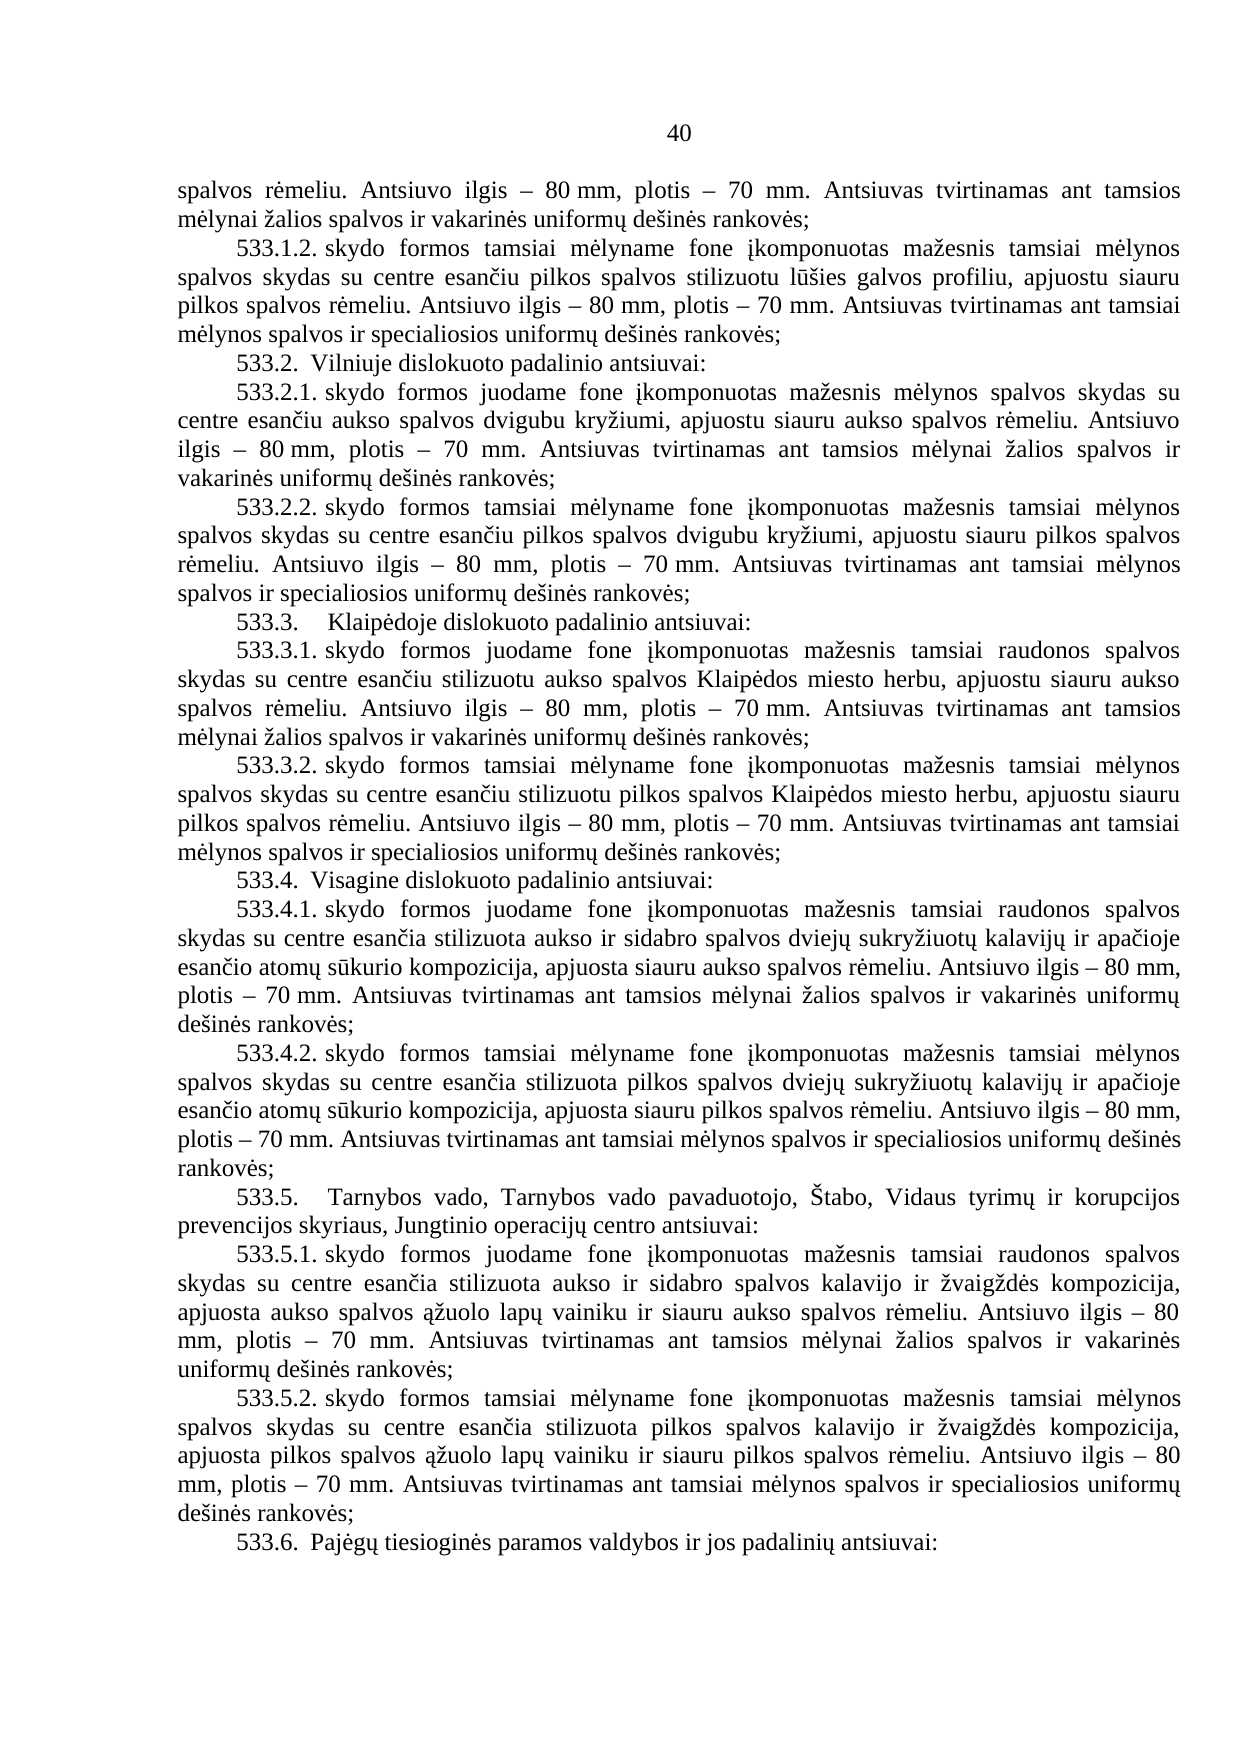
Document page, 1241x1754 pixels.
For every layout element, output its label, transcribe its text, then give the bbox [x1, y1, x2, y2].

text 533.5.2. skydo formos tamsiai mėlyname fone įkomponuotas mažesnis tamsiai mėlynos spalvos skydas su centre esančia stilizuota pilkos spalvos kalavijo ir žvaigždės kompozicija, apjuosta pilkos spalvos ąžuolo lapų vainiku ir siauru pilkos spalvos rėmeliu. Antsiuvo ilgis – 80 mm, plotis – 70 mm. Antsiuvas tvirtinamas ant tamsiai mėlynos spalvos ir specialiosios uniformų dešinės rankovės; [177, 1383, 1181, 1527]
text 533.5. Tarnybos vado, Tarnybos vado pavaduotojo, Štabo, Vidaus tyrimų ir korupcijos prevencijos skyriaus, Jungtinio operacijų centro antsiuvai: [177, 1182, 1181, 1239]
text 533.3.1. skydo formos juodame fone įkomponuotas mažesnis tamsiai raudonos spalvos skydas su centre esančiu stilizuotu aukso spalvos Klaipėdos miesto herbu, apjuostu siauru aukso spalvos rėmeliu. Antsiuvo ilgis – 80 mm, plotis – 70 mm. Antsiuvas tvirtinamas ant tamsios mėlynai žalios spalvos ir vakarinės uniformų dešinės rankovės; [177, 636, 1181, 751]
text 533.6. Pajėgų tiesioginės paramos valdybos ir jos padalinių antsiuvai: [177, 1527, 1181, 1556]
text spalvos rėmeliu. Antsiuvo ilgis – 80 mm, plotis – 70 mm. Antsiuvas tvirtinamas ant tamsios mėlynai žalios spalvos ir vakarinės uniformų dešinės rankovės; [177, 176, 1181, 233]
text 533.2.1. skydo formos juodame fone įkomponuotas mažesnis mėlynos spalvos skydas su centre esančiu aukso spalvos dvigubu kryžiumi, apjuostu siauru aukso spalvos rėmeliu. Antsiuvo ilgis – 80 mm, plotis – 70 mm. Antsiuvas tvirtinamas ant tamsios mėlynai žalios spalvos ir vakarinės uniformų dešinės rankovės; [177, 377, 1181, 492]
text 533.4. Visagine dislokuoto padalinio antsiuvai: [177, 866, 1181, 894]
text 533.5.1. skydo formos juodame fone įkomponuotas mažesnis tamsiai raudonos spalvos skydas su centre esančia stilizuota aukso ir sidabro spalvos kalavijo ir žvaigždės kompozicija, apjuosta aukso spalvos ąžuolo lapų vainiku ir siauru aukso spalvos rėmeliu. Antsiuvo ilgis – 80 mm, plotis – 70 mm. Antsiuvas tvirtinamas ant tamsios mėlynai žalios spalvos ir vakarinės uniformų dešinės rankovės; [177, 1239, 1181, 1383]
text 533.4.1. skydo formos juodame fone įkomponuotas mažesnis tamsiai raudonos spalvos skydas su centre esančia stilizuota aukso ir sidabro spalvos dviejų sukryžiuotų kalavijų ir apačioje esančio atomų sūkurio kompozicija, apjuosta siauru aukso spalvos rėmeliu. Antsiuvo ilgis – 80 mm, plotis – 70 mm. Antsiuvas tvirtinamas ant tamsios mėlynai žalios spalvos ir vakarinės uniformų dešinės rankovės; [177, 894, 1181, 1038]
text 533.2. Vilniuje dislokuoto padalinio antsiuvai: [177, 348, 1181, 377]
text 533.2.2. skydo formos tamsiai mėlyname fone įkomponuotas mažesnis tamsiai mėlynos spalvos skydas su centre esančiu pilkos spalvos dvigubu kryžiumi, apjuostu siauru pilkos spalvos rėmeliu. Antsiuvo ilgis – 80 mm, plotis – 70 mm. Antsiuvas tvirtinamas ant tamsiai mėlynos spalvos ir specialiosios uniformų dešinės rankovės; [177, 492, 1181, 607]
text 533.3.2. skydo formos tamsiai mėlyname fone įkomponuotas mažesnis tamsiai mėlynos spalvos skydas su centre esančiu stilizuotu pilkos spalvos Klaipėdos miesto herbu, apjuostu siauru pilkos spalvos rėmeliu. Antsiuvo ilgis – 80 mm, plotis – 70 mm. Antsiuvas tvirtinamas ant tamsiai mėlynos spalvos ir specialiosios uniformų dešinės rankovės; [177, 751, 1181, 866]
text 533.4.2. skydo formos tamsiai mėlyname fone įkomponuotas mažesnis tamsiai mėlynos spalvos skydas su centre esančia stilizuota pilkos spalvos dviejų sukryžiuotų kalavijų ir apačioje esančio atomų sūkurio kompozicija, apjuosta siauru pilkos spalvos rėmeliu. Antsiuvo ilgis – 80 mm, plotis – 70 mm. Antsiuvas tvirtinamas ant tamsiai mėlynos spalvos ir specialiosios uniformų dešinės rankovės; [177, 1038, 1181, 1182]
text 533.1.2. skydo formos tamsiai mėlyname fone įkomponuotas mažesnis tamsiai mėlynos spalvos skydas su centre esančiu pilkos spalvos stilizuotu lūšies galvos profiliu, apjuostu siauru pilkos spalvos rėmeliu. Antsiuvo ilgis – 80 mm, plotis – 70 mm. Antsiuvas tvirtinamas ant tamsiai mėlynos spalvos ir specialiosios uniformų dešinės rankovės; [177, 233, 1181, 348]
text 533.3. Klaipėdoje dislokuoto padalinio antsiuvai: [177, 607, 1181, 636]
